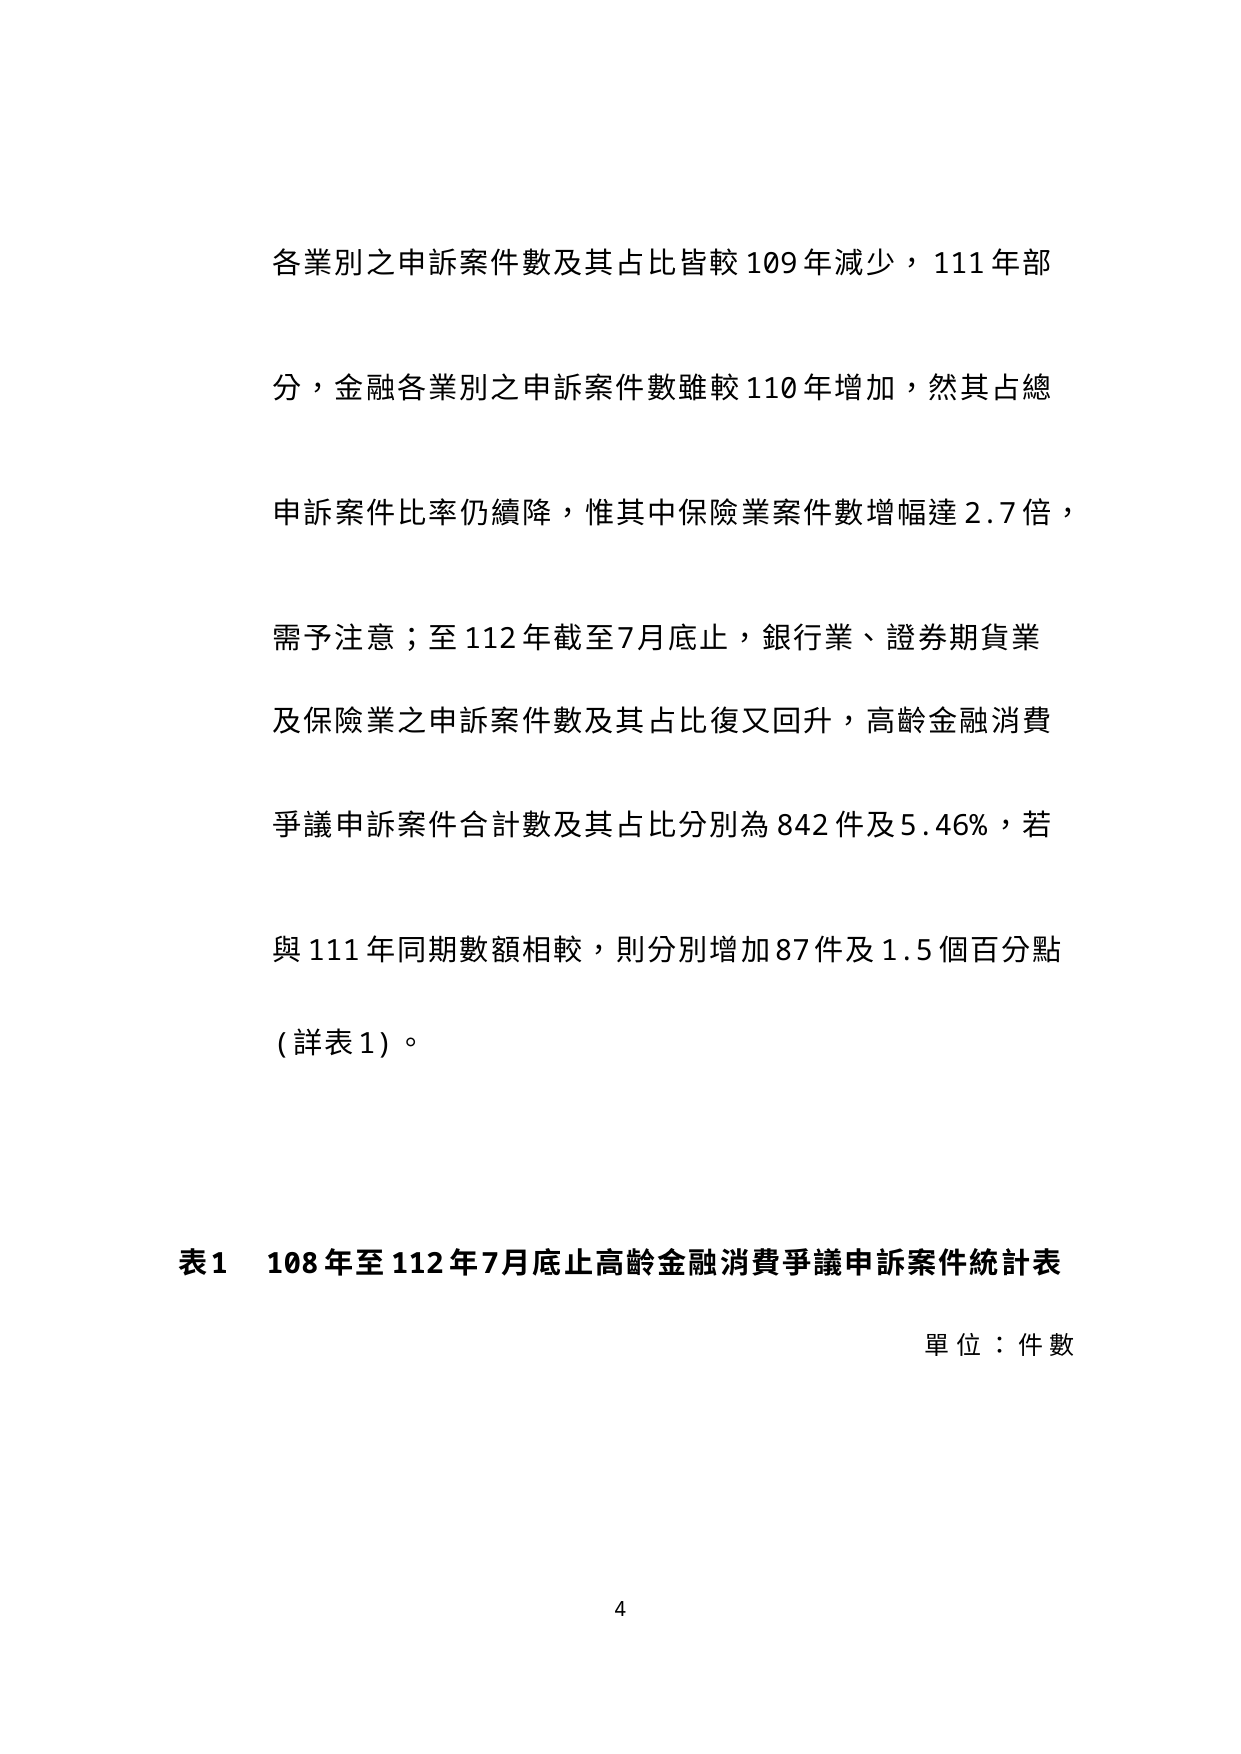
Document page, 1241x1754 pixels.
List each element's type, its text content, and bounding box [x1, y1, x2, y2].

text 高齡者隨著年齡漸增，身心機能逐漸衰退，如因罹患失智症等疾病而影響判斷力，容易成為不當行銷或消費詐騙之對象，檢視近年高齡金融消費爭議情況，110年金融各業別之申訴案件數及其占比皆較109年減少，111年部分，金融各業別之申訴案件數雖較110年增加，然其占總申訴案件比率仍續降，惟其中保險業案件數增幅達2.7倍，需予注意；至112年截至7月底止，銀行業、證券期貨業及保險業之申訴案件數及其占比復又回升，高齡金融消費爭議申訴案件合計數及其占比分別為842件及5.46%，若與111年同期數額相較，則分別增加87件及1.5個百分點(詳表1)。 [266, 177, 1063, 1052]
text 表1 108年至112年7月底止高齡金融消費爭議申訴案件統計表 [177, 1177, 1063, 1302]
text 單位：件數 [177, 1302, 1078, 1365]
